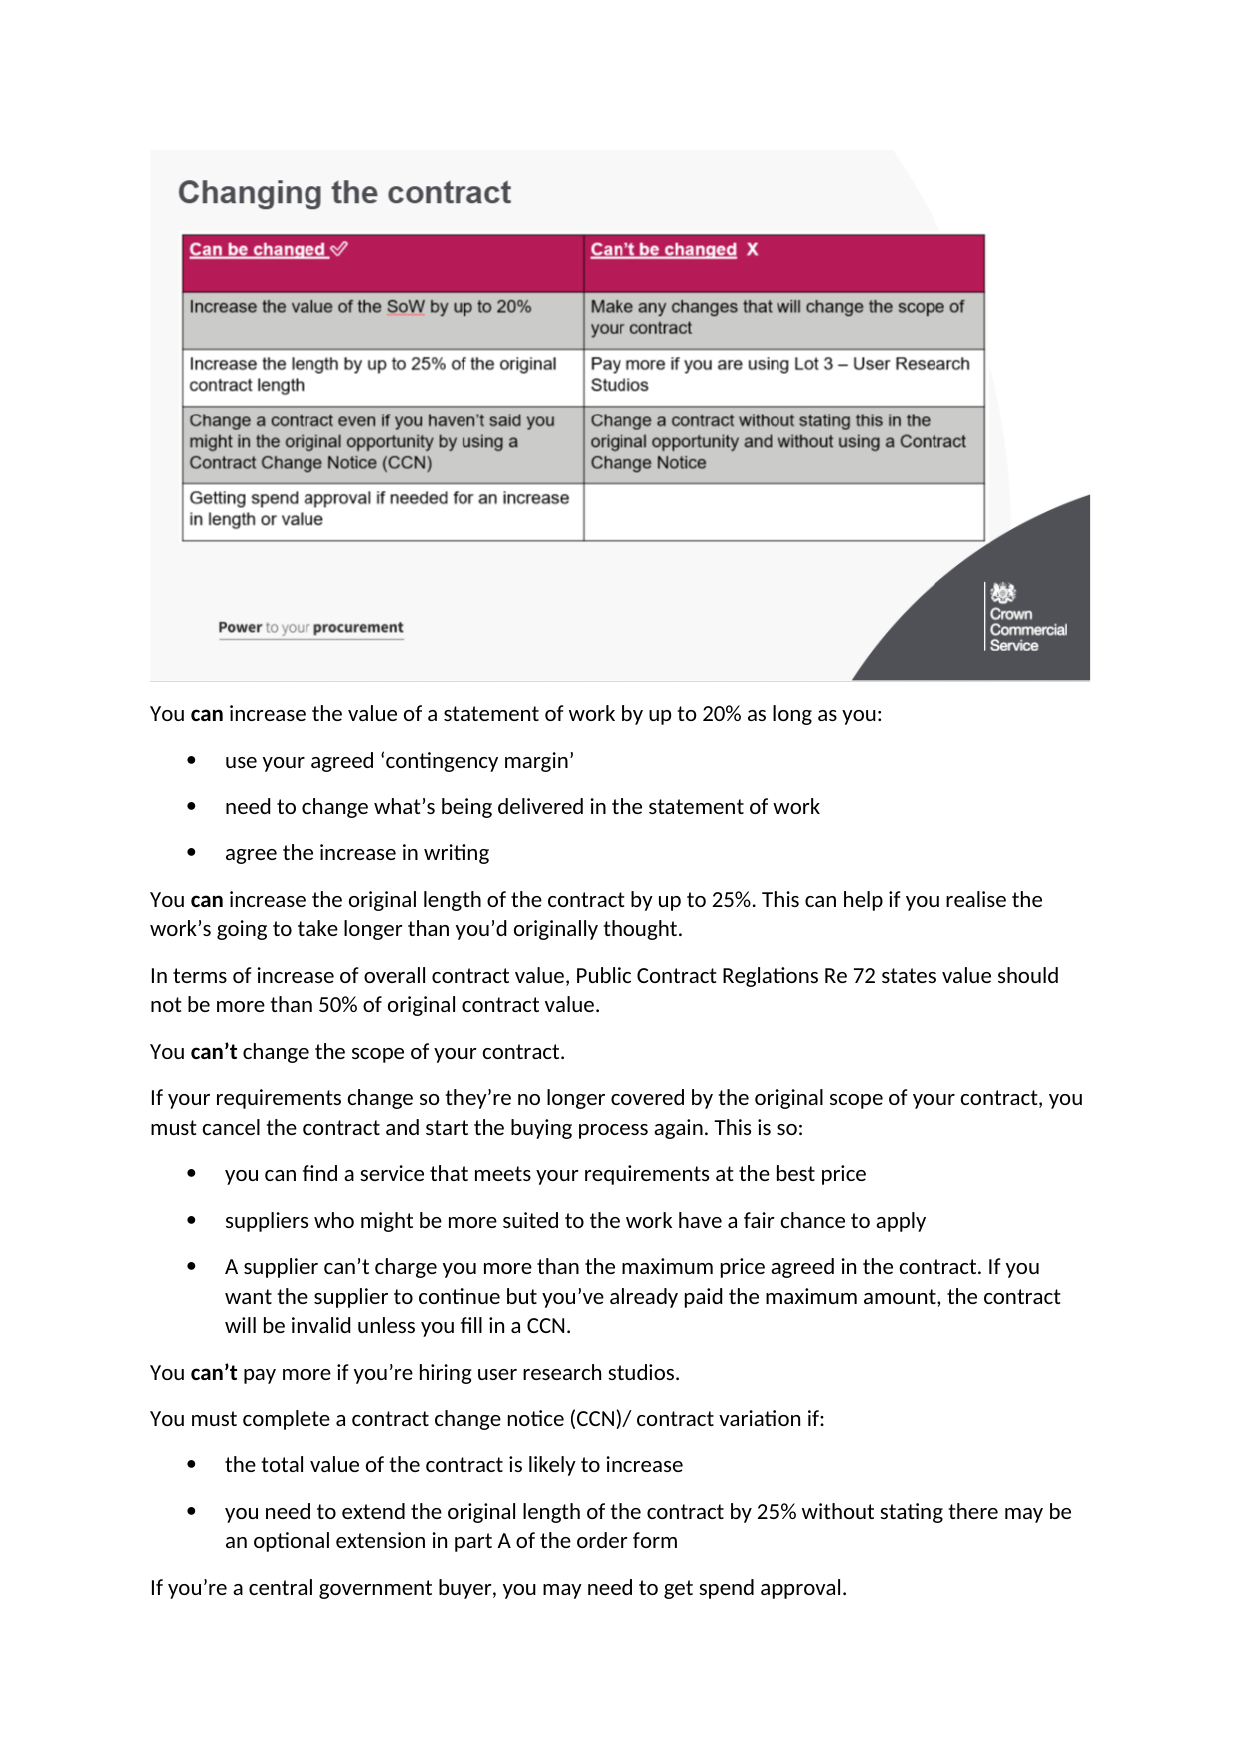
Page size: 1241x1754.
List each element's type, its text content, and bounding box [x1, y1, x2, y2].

text If your requirements change so they’re no longer covered by the original scope of your contract, you must cancel the contract and start the buying process again. This is so: [150, 1083, 1090, 1141]
list agree the increase in writing [187, 838, 1090, 867]
text If you’re a central government buyer, you may need to get spend approval. [150, 1573, 1090, 1601]
list A supplier can’t charge you more than the maximum price agreed in the contract. If you want the supplier to continue but you’ve already paid the maximum amount, the contract will be invalid unless you fill in a CCN. [187, 1252, 1090, 1339]
list you need to extend the original length of the contract by 25% without stating there may be an optional extension in part A of the order form [187, 1497, 1090, 1554]
text You can increase the original length of the contract by up to 25%. This can help if you realise the work’s going to take longer than you’d originally thought. [150, 885, 1090, 943]
text You must complete a contract change notice (CCN)/ contract variation if: [150, 1404, 1090, 1432]
text In terms of increase of overall contract value, Public Contract Reglations Re 72 states value should not be more than 50% of original contract value. [150, 961, 1090, 1019]
text You can’t pay more if you’re hiring user research studios. [150, 1358, 1090, 1386]
text You can’t change the scope of your contract. [150, 1037, 1090, 1065]
list you can find a service that meets your requirements at the best price [187, 1159, 1090, 1187]
list the total value of the contract is likely to increase [187, 1451, 1090, 1478]
list need to change what’s being delivered in the statement of work [187, 792, 1090, 820]
text You can increase the value of a statement of work by up to 20% as long as you: [150, 699, 1090, 727]
list use your agreed ‘contingency margin’ [187, 746, 1090, 774]
list suppliers who might be more suited to the work have a fair chance to apply [187, 1206, 1090, 1234]
